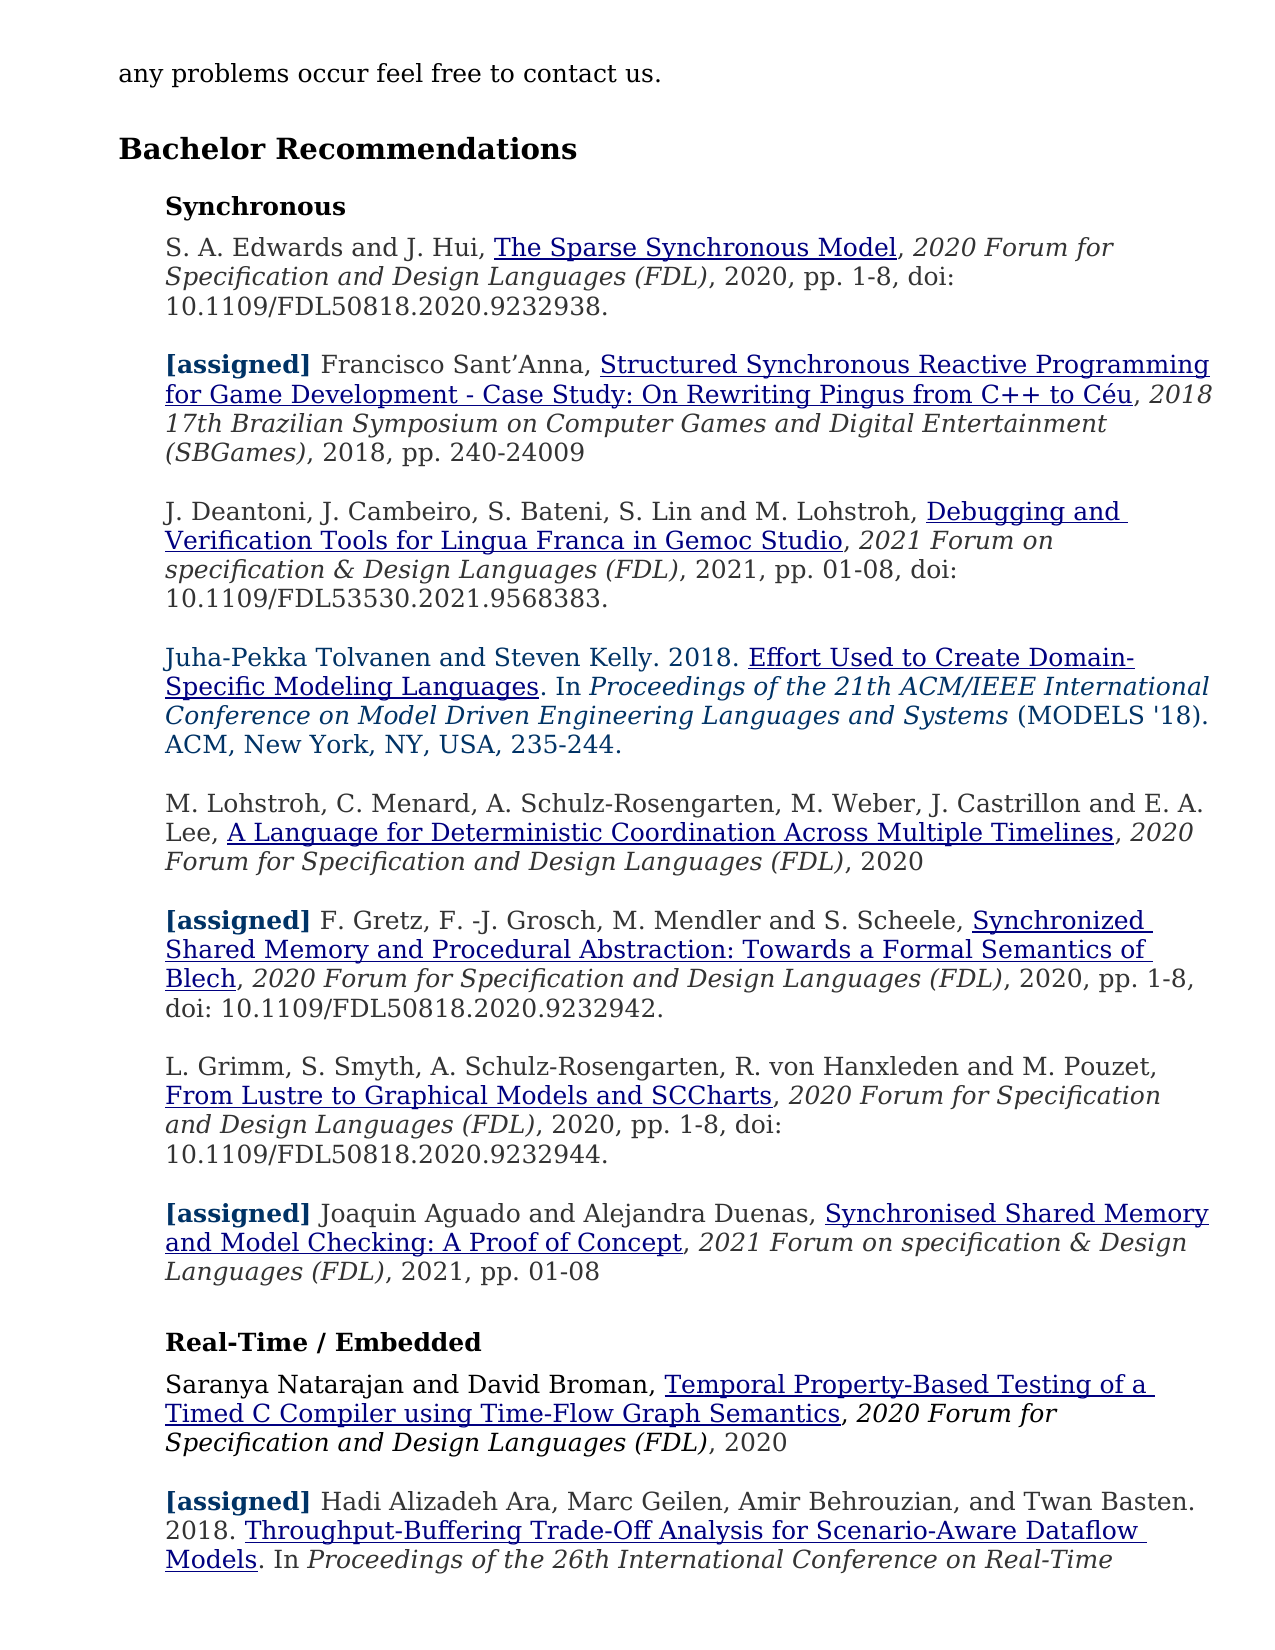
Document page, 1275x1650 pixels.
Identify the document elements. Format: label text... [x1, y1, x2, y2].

text Saranya Natarajan and David Broman, Temporal Property-Based Testing of a Timed C Compiler using Time-Flow Graph Semantics, 2020 Forum for Specification and Design Languages (FDL), 2020 [165, 1370, 1216, 1458]
text any problems occur feel free to contact us. [118, 59, 1216, 88]
subtitle Bachelor Recommendations [118, 132, 1216, 167]
text L. Grimm, S. Smyth, A. Schulz-Rosengarten, R. von Hanxleden and M. Pouzet, From Lustre to Graphical Models and SCCharts, 2020 Forum for Specification and Design Languages (FDL), 2020, pp. 1-8, doi: 10.1109/FDL50818.2020.9232944. [165, 1052, 1216, 1169]
text M. Lohstroh, C. Menard, A. Schulz-Rosengarten, M. Weber, J. Castrillon and E. A. Lee, A Language for Deterministic Coordination Across Multiple Timelines, 2020 Forum for Specification and Design Languages (FDL), 2020 [165, 789, 1216, 877]
text [assigned] Francisco Sant’Anna, Structured Synchronous Reactive Programming for Game Development - Case Study: On Rewriting Pingus from C++ to Céu, 2018 17th Brazilian Symposium on Computer Games and Digital Entertainment (SBGames), 2018, pp. 240-24009 [165, 350, 1216, 467]
text [assigned] F. Gretz, F. -J. Grosch, M. Mendler and S. Scheele, Synchronized Shared Memory and Procedural Abstraction: Towards a Formal Semantics of Blech, 2020 Forum for Specification and Design Languages (FDL), 2020, pp. 1-8, doi: 10.1109/FDL50818.2020.9232942. [165, 906, 1216, 1023]
text J. Deantoni, J. Cambeiro, S. Bateni, S. Lin and M. Lohstroh, Debugging and Verification Tools for Lingua Franca in Gemoc Studio, 2021 Forum on specification & Design Languages (FDL), 2021, pp. 01-08, doi: 10.1109/FDL53530.2021.9568383. [165, 497, 1216, 613]
text Juha-Pekka Tolvanen and Steven Kelly. 2018. Effort Used to Create Domain-Specific Modeling Languages. In Proceedings of the 21th ACM/IEEE International Conference on Model Driven Engineering Languages and Systems (MODELS '18). ACM, New York, NY, USA, 235-244. [165, 643, 1216, 759]
text S. A. Edwards and J. Hui, The Sparse Synchronous Model, 2020 Forum for Specification and Design Languages (FDL), 2020, pp. 1-8, doi: 10.1109/FDL50818.2020.9232938. [165, 233, 1216, 321]
subtitle Real-Time / Embedded [165, 1328, 1216, 1358]
text [assigned] Joaquin Aguado and Alejandra Duenas, Synchronised Shared Memory and Model Checking: A Proof of Concept, 2021 Forum on specification & Design Languages (FDL), 2021, pp. 01-08 [165, 1198, 1216, 1286]
subtitle Synchronous [165, 192, 1216, 221]
text [assigned] Hadi Alizadeh Ara, Marc Geilen, Amir Behrouzian, and Twan Basten. 2018. Throughput-Buffering Trade-Off Analysis for Scenario-Aware Dataflow Models. In Proceedings of the 26th International Conference on Real-Time [165, 1487, 1216, 1575]
